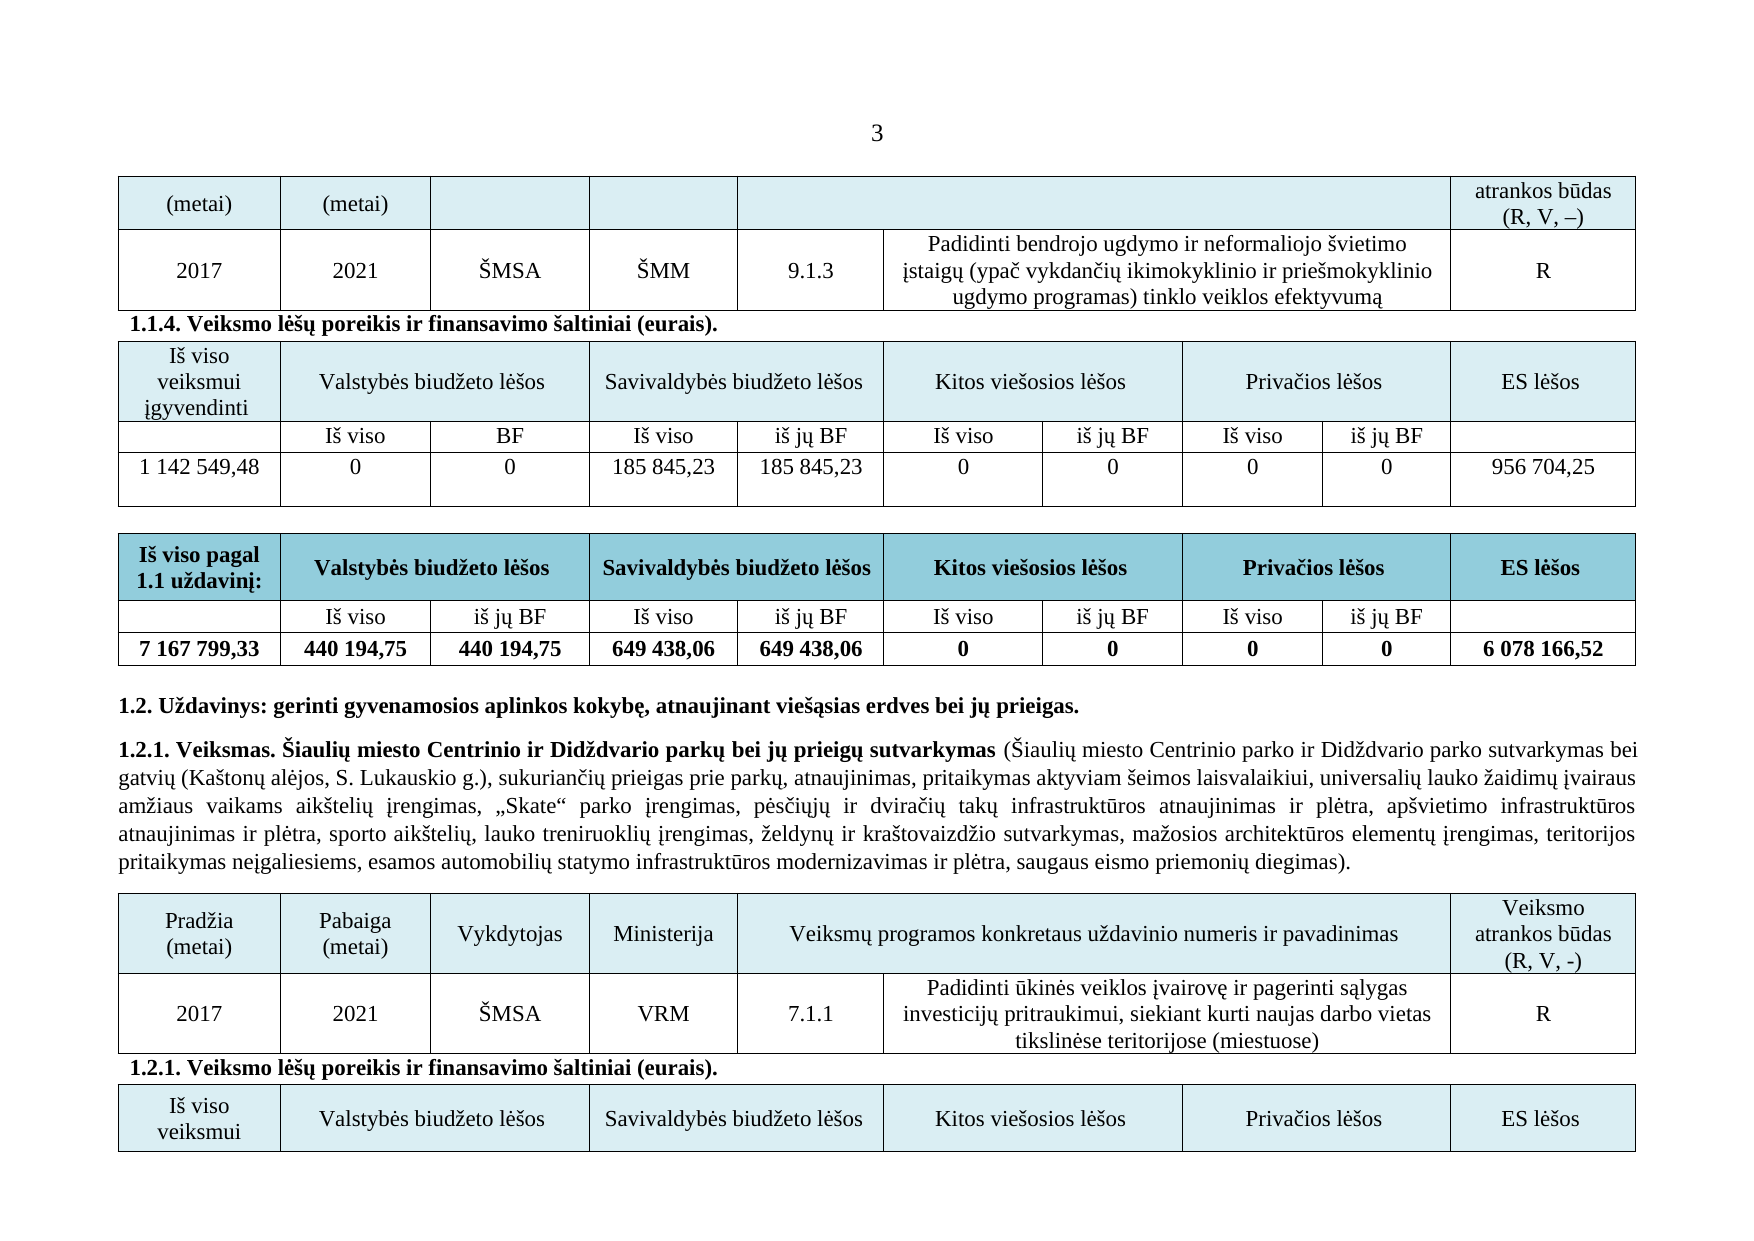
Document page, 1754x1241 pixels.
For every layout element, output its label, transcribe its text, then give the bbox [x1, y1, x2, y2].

table_cell 956 704,25 [1451, 453, 1635, 506]
table_header (metai) [119, 177, 280, 229]
table_cell Valstybės biudžeto lėšos [281, 342, 589, 421]
table_cell ŠMSA [431, 230, 589, 309]
table_header [738, 177, 1450, 229]
table_cell 2021 [281, 230, 430, 309]
table_cell Iš viso veiksmui įgyvendinti [119, 342, 280, 421]
table_cell iš jų BF [1043, 601, 1182, 632]
table_cell 185 845,23 [590, 453, 737, 506]
table_header Savivaldybės biudžeto lėšos [590, 534, 883, 600]
table_cell iš jų BF [431, 601, 589, 632]
table_cell 1.2.1. Veiksmo lėšų poreikis ir finansavimo šaltiniai (eurais). [118, 1054, 1636, 1084]
table_header Pradžia (metai) [119, 894, 280, 973]
table_cell Iš viso veiksmui [119, 1085, 280, 1151]
text 1.2.1. Veiksmas. Šiaulių miesto Centrinio ir Didždvario parkų bei jų prieigų sutvarkymas (Šiaulių miesto Centrinio parko ir Didždvario parko sutvarkymas bei gatvių (Kaštonų alėjos, S. Lukauskio g.), sukuriančių prieigas prie parkų, atnaujinimas, pritaikymas aktyviam šeimos laisvalaikiui, universalių lauko žaidimų įvairaus amžiaus vaikams aikštelių įrengimas, „Skate“ parko įrengimas, pėsčiųjų ir dviračių takų infrastruktūros atnaujinimas ir plėtra, apšvietimo infrastruktūros atnaujinimas ir plėtra, sporto aikštelių, lauko treniruoklių įrengimas, želdynų ir kraštovaizdžio sutvarkymas, mažosios architektūros elementų įrengimas, teritorijos pritaikymas neįgaliesiems, esamos automobilių statymo infrastruktūros modernizavimas ir plėtra, saugaus eismo priemonių diegimas). [118, 737, 1639, 874]
table_header [431, 177, 589, 229]
table_cell Savivaldybės biudžeto lėšos [590, 1085, 883, 1151]
table_header Valstybės biudžeto lėšos [281, 534, 589, 600]
table_header Iš viso pagal 1.1 uždavinį: [119, 534, 280, 600]
table_header Privačios lėšos [1183, 534, 1450, 600]
table_header Pabaiga (metai) [281, 894, 430, 973]
table_cell [119, 601, 280, 632]
table_cell [119, 422, 280, 452]
table_cell 1 142 549,48 [119, 453, 280, 506]
table_cell Iš viso [1183, 422, 1322, 452]
table_cell ŠMM [590, 230, 737, 309]
table_cell 0 [1183, 633, 1322, 664]
table_cell iš jų BF [738, 601, 883, 632]
table_cell ES lėšos [1451, 342, 1635, 421]
table_header (metai) [281, 177, 430, 229]
table_cell 185 845,23 [738, 453, 883, 506]
table_header Kitos viešosios lėšos [884, 534, 1182, 600]
table_cell Savivaldybės biudžeto lėšos [590, 342, 883, 421]
table_cell ŠMSA [431, 974, 589, 1053]
table_header Vykdytojas [431, 894, 589, 973]
table_cell iš jų BF [1323, 422, 1450, 452]
table_cell Padidinti ūkinės veiklos įvairovę ir pagerinti sąlygas investicijų pritraukimui, siekiant kurti naujas darbo vietas tikslinėse teritorijose (miestuose) [884, 974, 1450, 1053]
table_header atrankos būdas (R, V, –) [1451, 177, 1635, 229]
table_cell 2021 [281, 974, 430, 1053]
table_cell 7.1.1 [738, 974, 883, 1053]
table_cell Iš viso [884, 422, 1042, 452]
table_cell Valstybės biudžeto lėšos [281, 1085, 589, 1151]
table_cell Iš viso [590, 422, 737, 452]
table_cell 0 [884, 633, 1042, 664]
table_cell iš jų BF [738, 422, 883, 452]
table_cell 0 [1043, 633, 1182, 664]
table_cell ES lėšos [1451, 1085, 1635, 1151]
table_cell 0 [281, 453, 430, 506]
table_header Veiksmo atrankos būdas (R, V, -) [1451, 894, 1635, 973]
table_cell iš jų BF [1323, 601, 1450, 632]
table_cell 1.1.4. Veiksmo lėšų poreikis ir finansavimo šaltiniai (eurais). [118, 311, 1636, 341]
table_cell 0 [1323, 633, 1450, 664]
table_cell [1451, 422, 1635, 452]
table_cell 0 [1043, 453, 1182, 506]
table_cell Kitos viešosios lėšos [884, 1085, 1182, 1151]
table_cell BF [431, 422, 589, 452]
table_cell Iš viso [590, 601, 737, 632]
table_cell 440 194,75 [431, 633, 589, 664]
table_cell 9.1.3 [738, 230, 883, 309]
table_header ES lėšos [1451, 534, 1635, 600]
table_cell 0 [1323, 453, 1450, 506]
table_cell R [1451, 230, 1635, 309]
table_cell Privačios lėšos [1183, 1085, 1450, 1151]
table_cell Privačios lėšos [1183, 342, 1450, 421]
table_cell Kitos viešosios lėšos [884, 342, 1182, 421]
table_cell [1451, 601, 1635, 632]
text 1.2. Uždavinys: gerinti gyvenamosios aplinkos kokybę, atnaujinant viešąsias erdves bei jų prieigas. [118, 692, 1683, 718]
table_cell 0 [431, 453, 589, 506]
table_cell 440 194,75 [281, 633, 430, 664]
table_header Ministerija [590, 894, 737, 973]
table_cell Padidinti bendrojo ugdymo ir neformaliojo švietimo įstaigų (ypač vykdančių ikimokyklinio ir priešmokyklinio ugdymo programas) tinklo veiklos efektyvumą [884, 230, 1450, 309]
table_cell 0 [884, 453, 1042, 506]
table_header Veiksmų programos konkretaus uždavinio numeris ir pavadinimas [738, 894, 1450, 973]
table_cell 0 [1183, 453, 1322, 506]
table_cell Iš viso [1183, 601, 1322, 632]
table_cell Iš viso [281, 422, 430, 452]
table_cell 649 438,06 [590, 633, 737, 664]
table_cell iš jų BF [1043, 422, 1182, 452]
table_cell 7 167 799,33 [119, 633, 280, 664]
table_cell Iš viso [281, 601, 430, 632]
table_cell VRM [590, 974, 737, 1053]
table_cell R [1451, 974, 1635, 1053]
table_cell 2017 [119, 974, 280, 1053]
table_cell 6 078 166,52 [1451, 633, 1635, 664]
table_cell 649 438,06 [738, 633, 883, 664]
table_cell 2017 [119, 230, 280, 309]
table_header [590, 177, 737, 229]
table_cell Iš viso [884, 601, 1042, 632]
